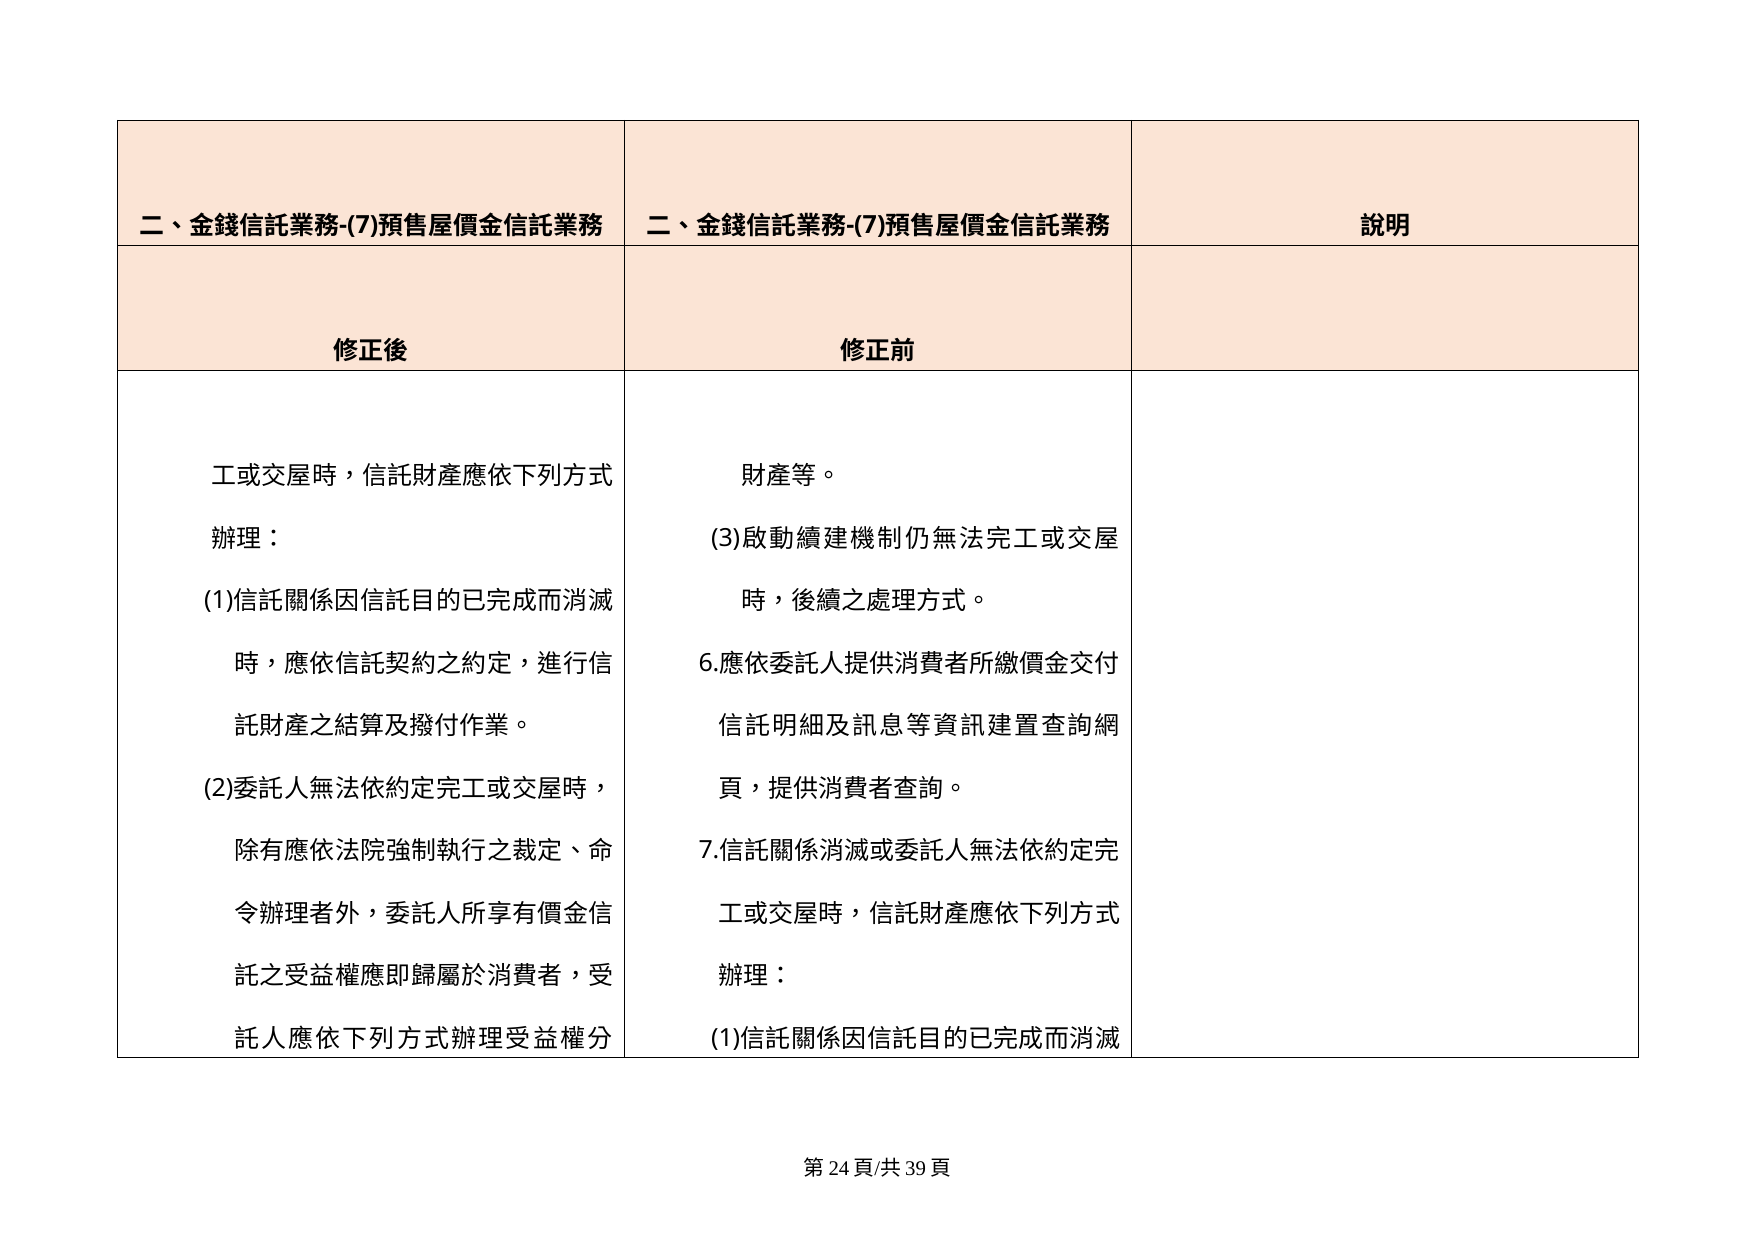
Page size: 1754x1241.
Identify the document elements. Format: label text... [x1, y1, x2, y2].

table_header 說明 [1132, 121, 1638, 245]
table_header 二、金錢信託業務-(7)預售屋價金信託業務 [625, 121, 1131, 245]
table_header 二、金錢信託業務-(7)預售屋價金信託業務 [118, 121, 624, 245]
table_cell [1132, 246, 1638, 370]
table_cell 工或交屋時，信託財產應依下列方式辦理： (1)信託關係因信託目的已完成而消滅時，應依信託契約之約定，進行信託財產之結算及撥付作業。 (2)委託人無法依約定完工或交屋時，除有應依法院強制執行之裁定、命令辦理者外，委託人所享有價金信託之受益權應即歸屬於消費者，受託人應依下列方式辦理受益權分 [118, 371, 624, 1057]
table_cell [1132, 371, 1638, 1057]
table_cell 修正後 [118, 246, 624, 370]
table_cell 財產等。 (3)啟動續建機制仍無法完工或交屋時，後續之處理方式。 6.應依委託人提供消費者所繳價金交付信託明細及訊息等資訊建置查詢網頁，提供消費者查詢。 7.信託關係消滅或委託人無法依約定完工或交屋時，信託財產應依下列方式辦理： (1)信託關係因信託目的已完成而消滅 [625, 371, 1131, 1057]
table_cell 修正前 [625, 246, 1131, 370]
